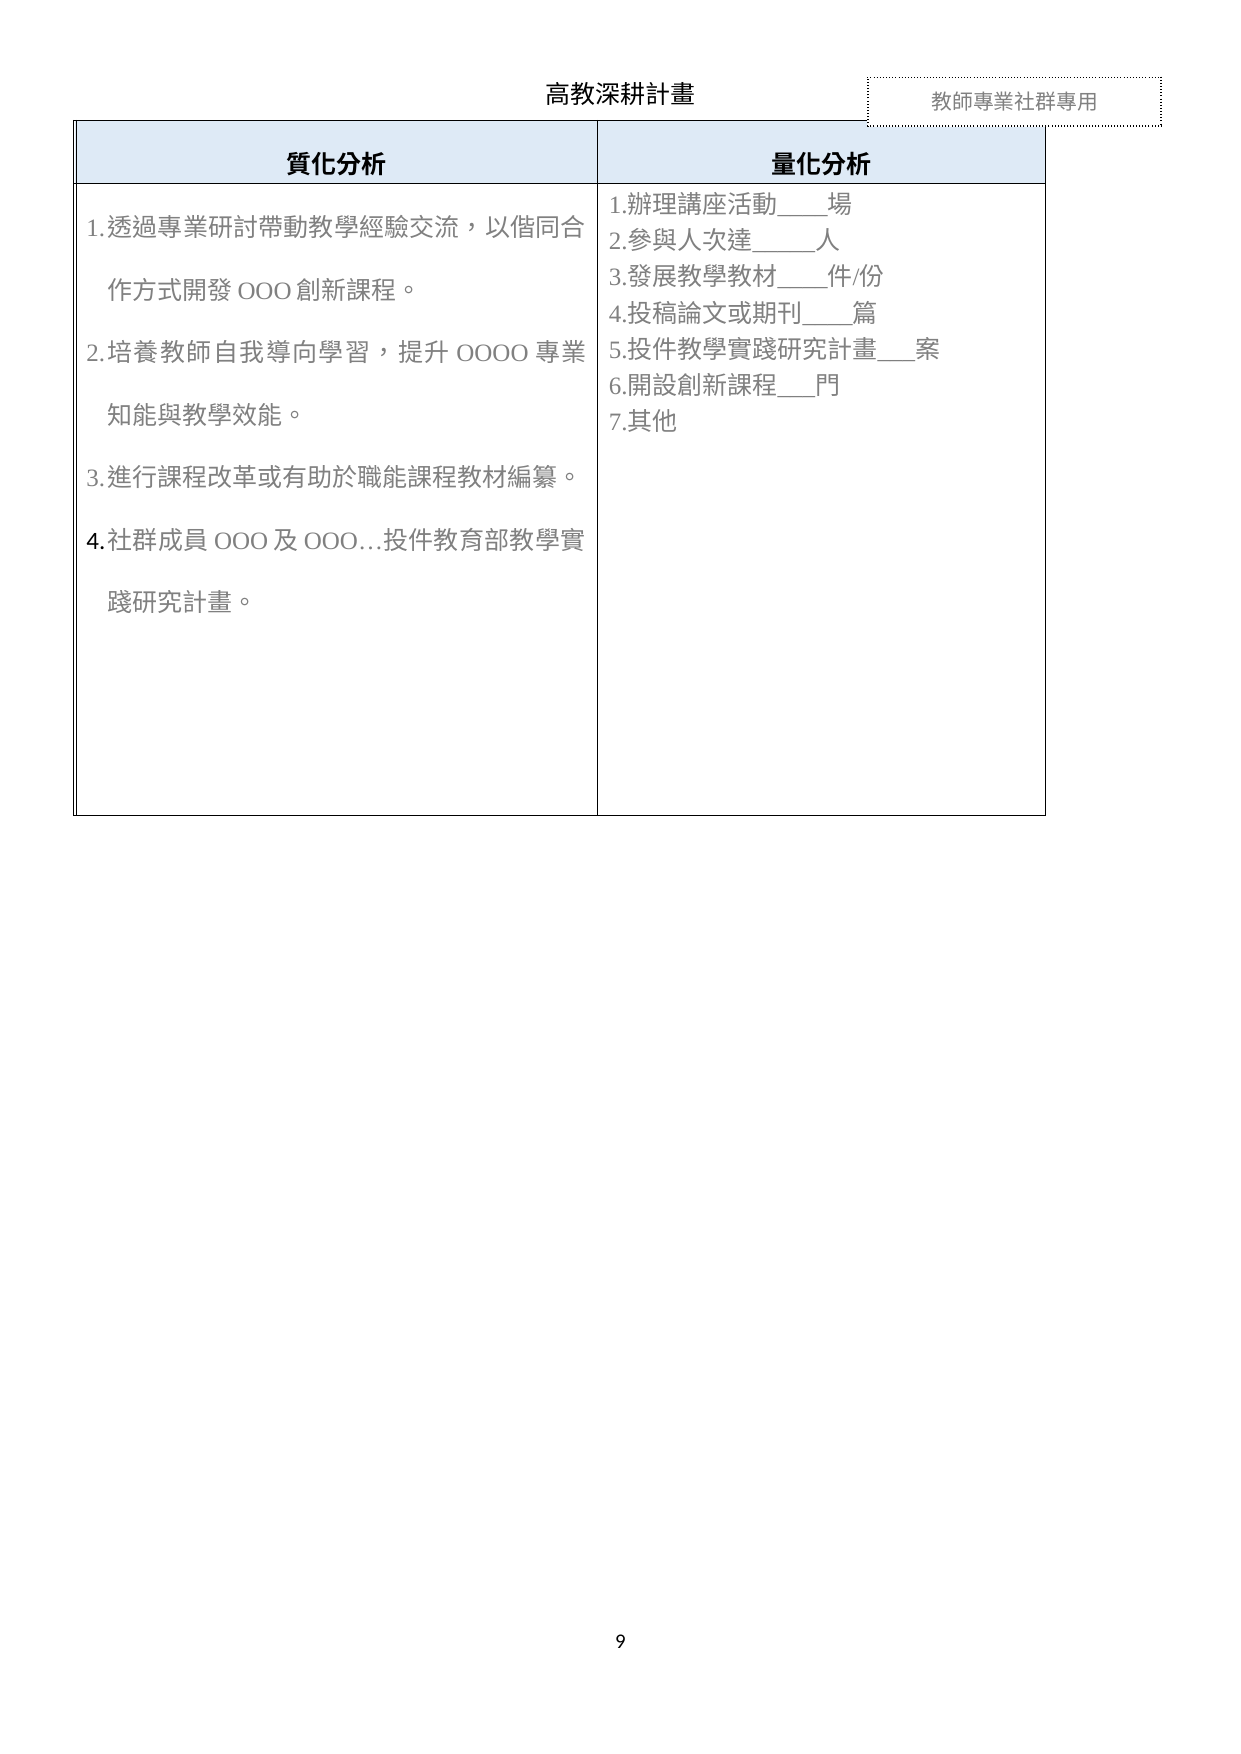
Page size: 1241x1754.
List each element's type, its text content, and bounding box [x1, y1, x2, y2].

table_cell 1.辦理講座活動____場 2.參與人次達_____人 3.發展教學教材____件/份 4.投稿論文或期刊____篇 5.投件教學實踐研究計畫___案 6.開設創新課程___門 7.其他 [598, 184, 1045, 815]
table_cell 質化分析 [77, 121, 597, 183]
table_cell 透過專業研討帶動教學經驗交流，以偕同合作方式開發OOO創新課程。 培養教師自我導向學習，提升OOOO專業知能與教學效能。 進行課程改革或有助於職能課程教材編纂。 社群成員OOO及OOO…投件教育部教學實踐研究計畫。 [77, 184, 597, 815]
table_cell 量化分析 [598, 121, 1045, 183]
